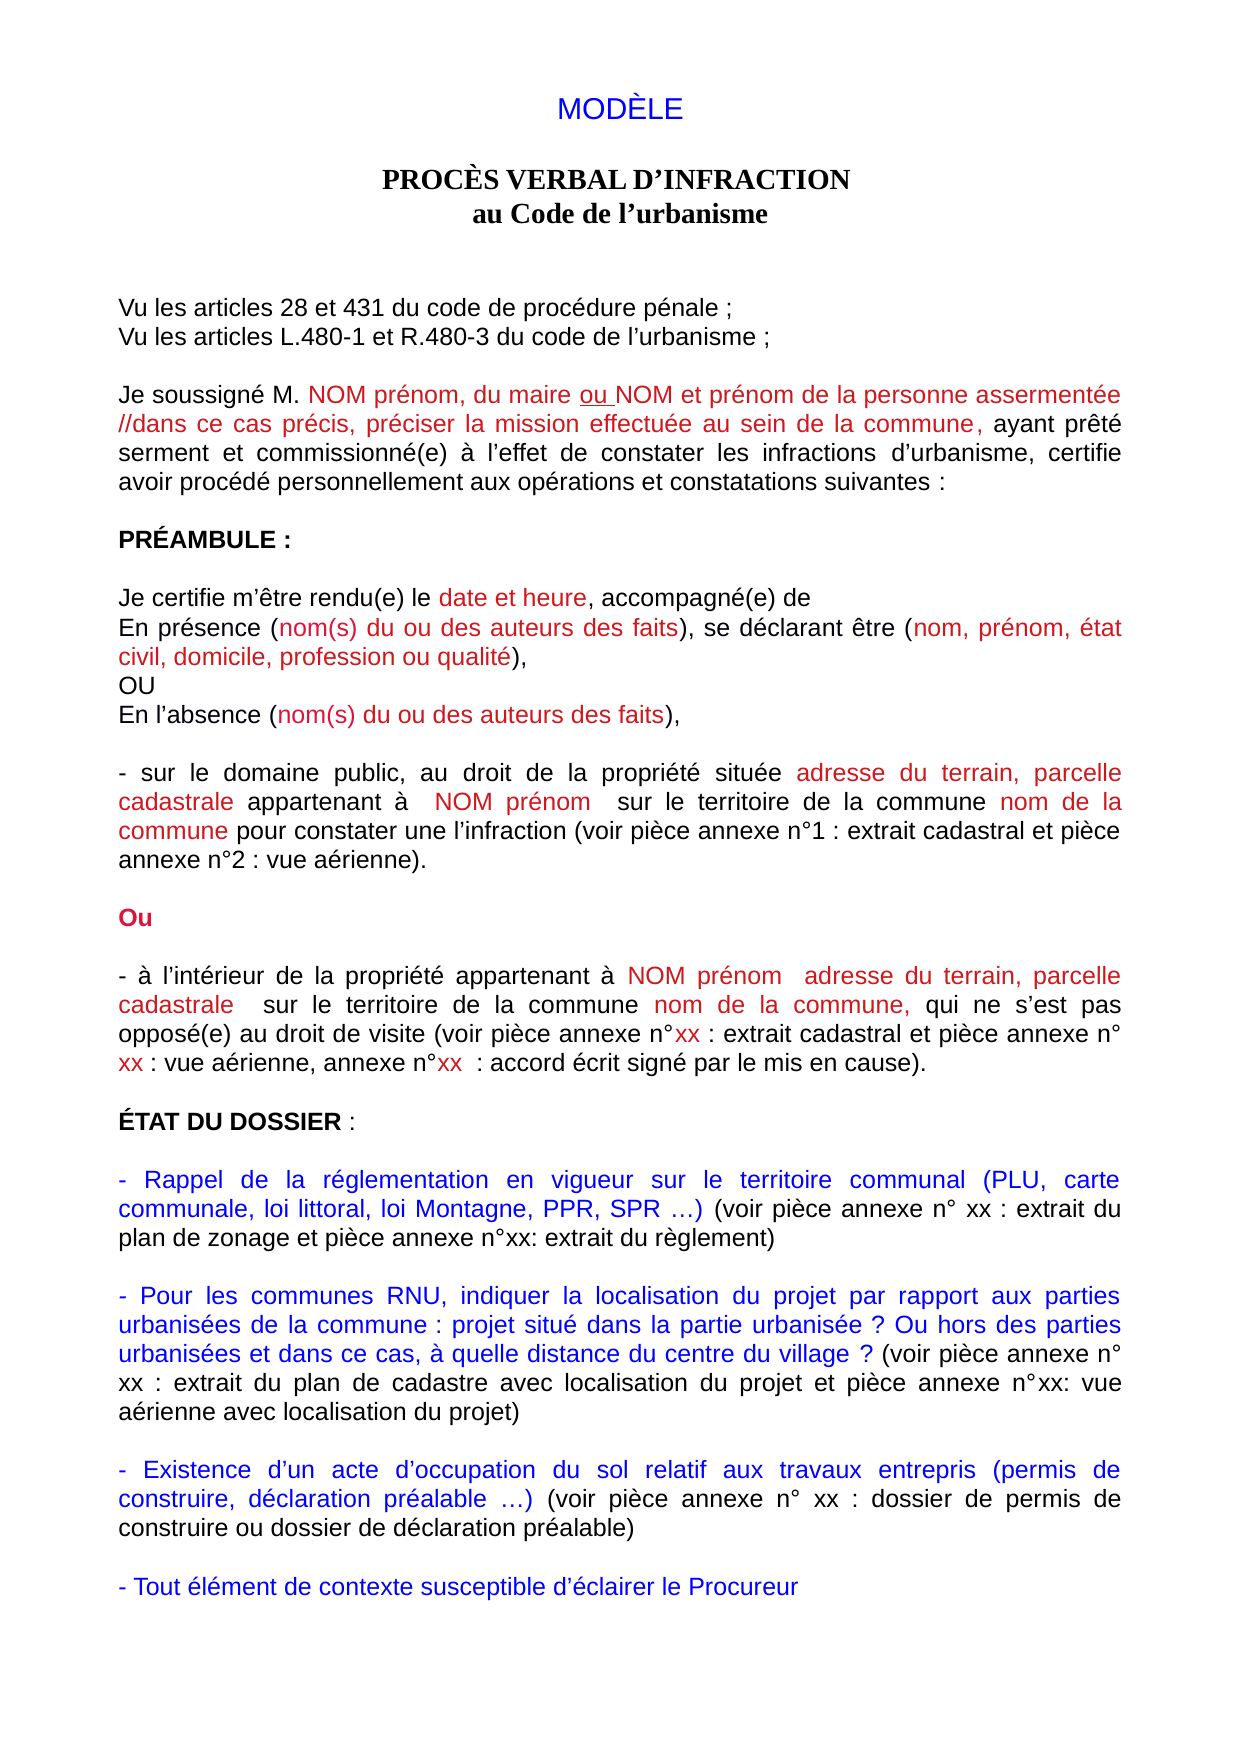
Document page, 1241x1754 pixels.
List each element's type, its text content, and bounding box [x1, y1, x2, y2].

text au Code de l’urbanisme [118, 196, 1122, 230]
text - Pour les communes RNU, indiquer la localisation du projet par rapport aux parties urbanisées de la commune : projet situé dans la partie urbanisée ? Ou hors des parties urbanisées et dans ce cas, à quelle distance du centre du village ? (voir pièce annexe n° xx : extrait du plan de cadastre avec localisation du projet et pièce annexe n°xx: vue aérienne avec localisation du projet) [118, 1281, 1122, 1426]
text PRÉAMBULE : [118, 525, 1122, 554]
text - sur le domaine public, au droit de la propriété située adresse du terrain, parcelle cadastrale appartenant à NOM prénom sur le territoire de la commune nom de la commune pour constater une l’infraction (voir pièce annexe n°1 : extrait cadastral et pièce annexe n°2 : vue aérienne). [118, 758, 1122, 874]
text Ou [118, 903, 1122, 932]
text - à l’intérieur de la propriété appartenant à NOM prénom adresse du terrain, parcelle cadastrale sur le territoire de la commune nom de la commune, qui ne s’est pas opposé(e) au droit de visite (voir pièce annexe n°xx : extrait cadastral et pièce annexe n° xx : vue aérienne, annexe n°xx : accord écrit signé par le mis en cause). [118, 961, 1122, 1077]
text PROCÈS VERBAL D’INFRACTION [118, 163, 1122, 196]
text ÉTAT DU DOSSIER : [118, 1106, 1122, 1136]
text - Tout élément de contexte susceptible d’éclairer le Procureur [118, 1571, 1122, 1601]
text Je soussigné M. NOM prénom, du maire ou NOM et prénom de la personne assermentée //dans ce cas précis, préciser la mission effectuée au sein de la commune, ayant prêté serment et commissionné(e) à l’effet de constater les infractions d’urbanisme, certifie avoir procédé personnellement aux opérations et constatations suivantes : [118, 380, 1122, 496]
text - Existence d’un acte d’occupation du sol relatif aux travaux entrepris (permis de construire, déclaration préalable …) (voir pièce annexe n° xx : dossier de permis de construire ou dossier de déclaration préalable) [118, 1455, 1122, 1542]
text En l’absence (nom(s) du ou des auteurs des faits), [118, 699, 1122, 729]
text Vu les articles 28 et 431 du code de procédure pénale ; [118, 293, 1122, 322]
text - Rappel de la réglementation en vigueur sur le territoire communal (PLU, carte communale, loi littoral, loi Montagne, PPR, SPR …) (voir pièce annexe n° xx : extrait du plan de zonage et pièce annexe n°xx: extrait du règlement) [118, 1164, 1122, 1252]
text Je certifie m’être rendu(e) le date et heure, accompagné(e) de [118, 583, 1122, 612]
text En présence (nom(s) du ou des auteurs des faits), se déclarant être (nom, prénom, état civil, domicile, profession ou qualité), [118, 612, 1122, 671]
text Vu les articles L.480-1 et R.480-3 du code de l’urbanisme ; [118, 322, 1122, 351]
text modèle [118, 77, 1122, 129]
text OU [118, 671, 1122, 699]
